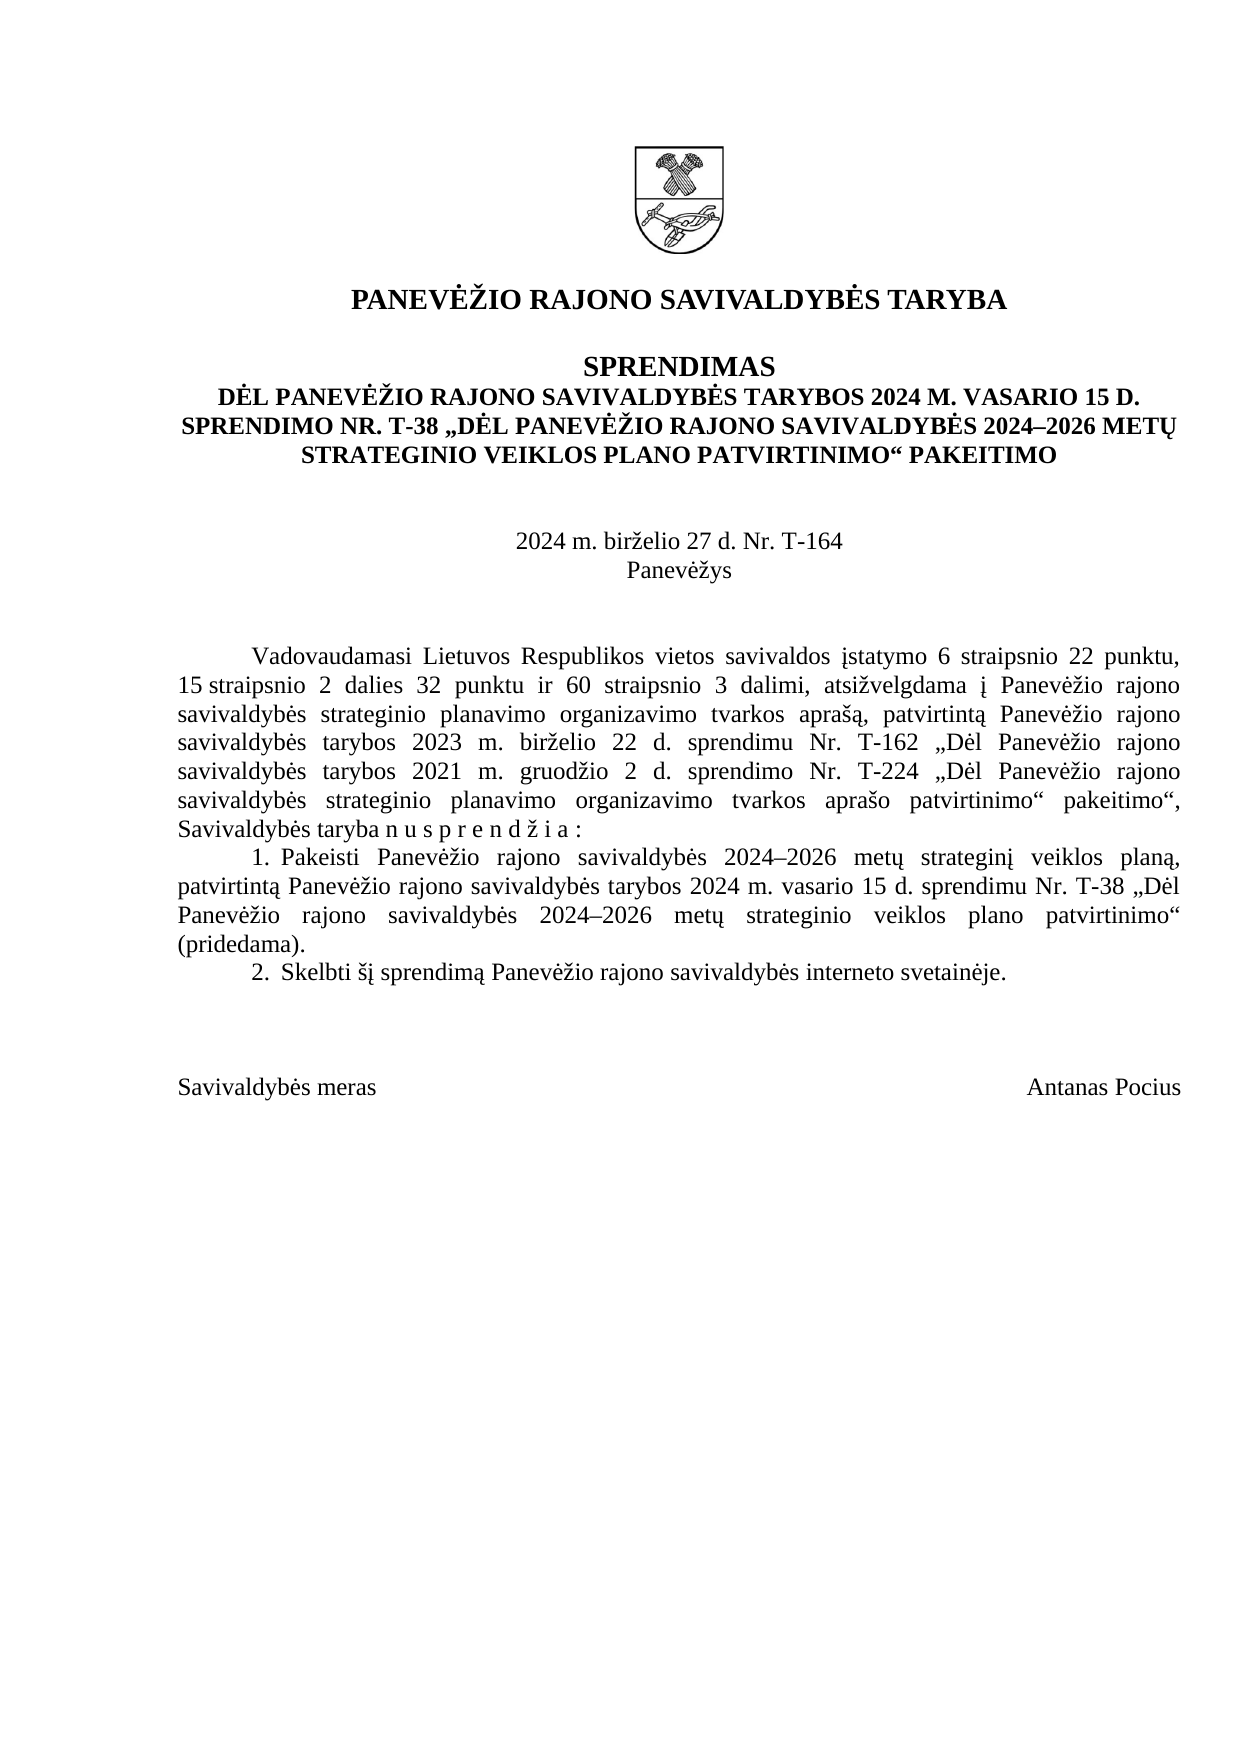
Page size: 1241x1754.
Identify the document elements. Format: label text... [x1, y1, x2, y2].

text 2. Skelbti šį sprendimą Panevėžio rajono savivaldybės interneto svetainėje. [177, 957, 1181, 986]
text 2024 m. birželio 27 d. Nr. T-164 [177, 526, 1181, 555]
text Vadovaudamasi Lietuvos Respublikos vietos savivaldos įstatymo 6 straipsnio 22 punktu, 15 straipsnio 2 dalies 32 punktu ir 60 straipsnio 3 dalimi, atsižvelgdama į Panevėžio rajono savivaldybės strateginio planavimo organizavimo tvarkos aprašą, patvirtintą Panevėžio rajono savivaldybės tarybos 2023 m. birželio 22 d. sprendimu Nr. T-162 „Dėl Panevėžio rajono savivaldybės tarybos 2021 m. gruodžio 2 d. sprendimo Nr. T-224 „Dėl Panevėžio rajono savivaldybės strateginio planavimo organizavimo tvarkos aprašo patvirtinimo“ pakeitimo“, Savivaldybės taryba nusprendžia: [177, 641, 1181, 842]
text SPRENDIMAS [177, 349, 1181, 382]
text PANEVĖŽIO RAJONO SAVIVALDYBĖS TARYBA [177, 282, 1181, 315]
text 1. Pakeisti Panevėžio rajono savivaldybės 2024–2026 metų strateginį veiklos planą, patvirtintą Panevėžio rajono savivaldybės tarybos 2024 m. vasario 15 d. sprendimu Nr. T-38 „Dėl Panevėžio rajono savivaldybės 2024–2026 metų strateginio veiklos plano patvirtinimo“ (pridedama). [177, 842, 1181, 957]
text Savivaldybės meras Antanas Pocius [177, 1072, 1181, 1101]
text Panevėžys [177, 555, 1181, 584]
text DĖL PANEVĖŽIO RAJONO SAVIVALDYBĖS TARYBOS 2024 M. VASARIO 15 D. SPRENDIMO NR. T-38 „DĖL PANEVĖŽIO RAJONO SAVIVALDYBĖS 2024–2026 METŲ STRATEGINIO VEIKLOS PLANO PATVIRTINIMO“ PAKEITIMO [177, 382, 1181, 469]
